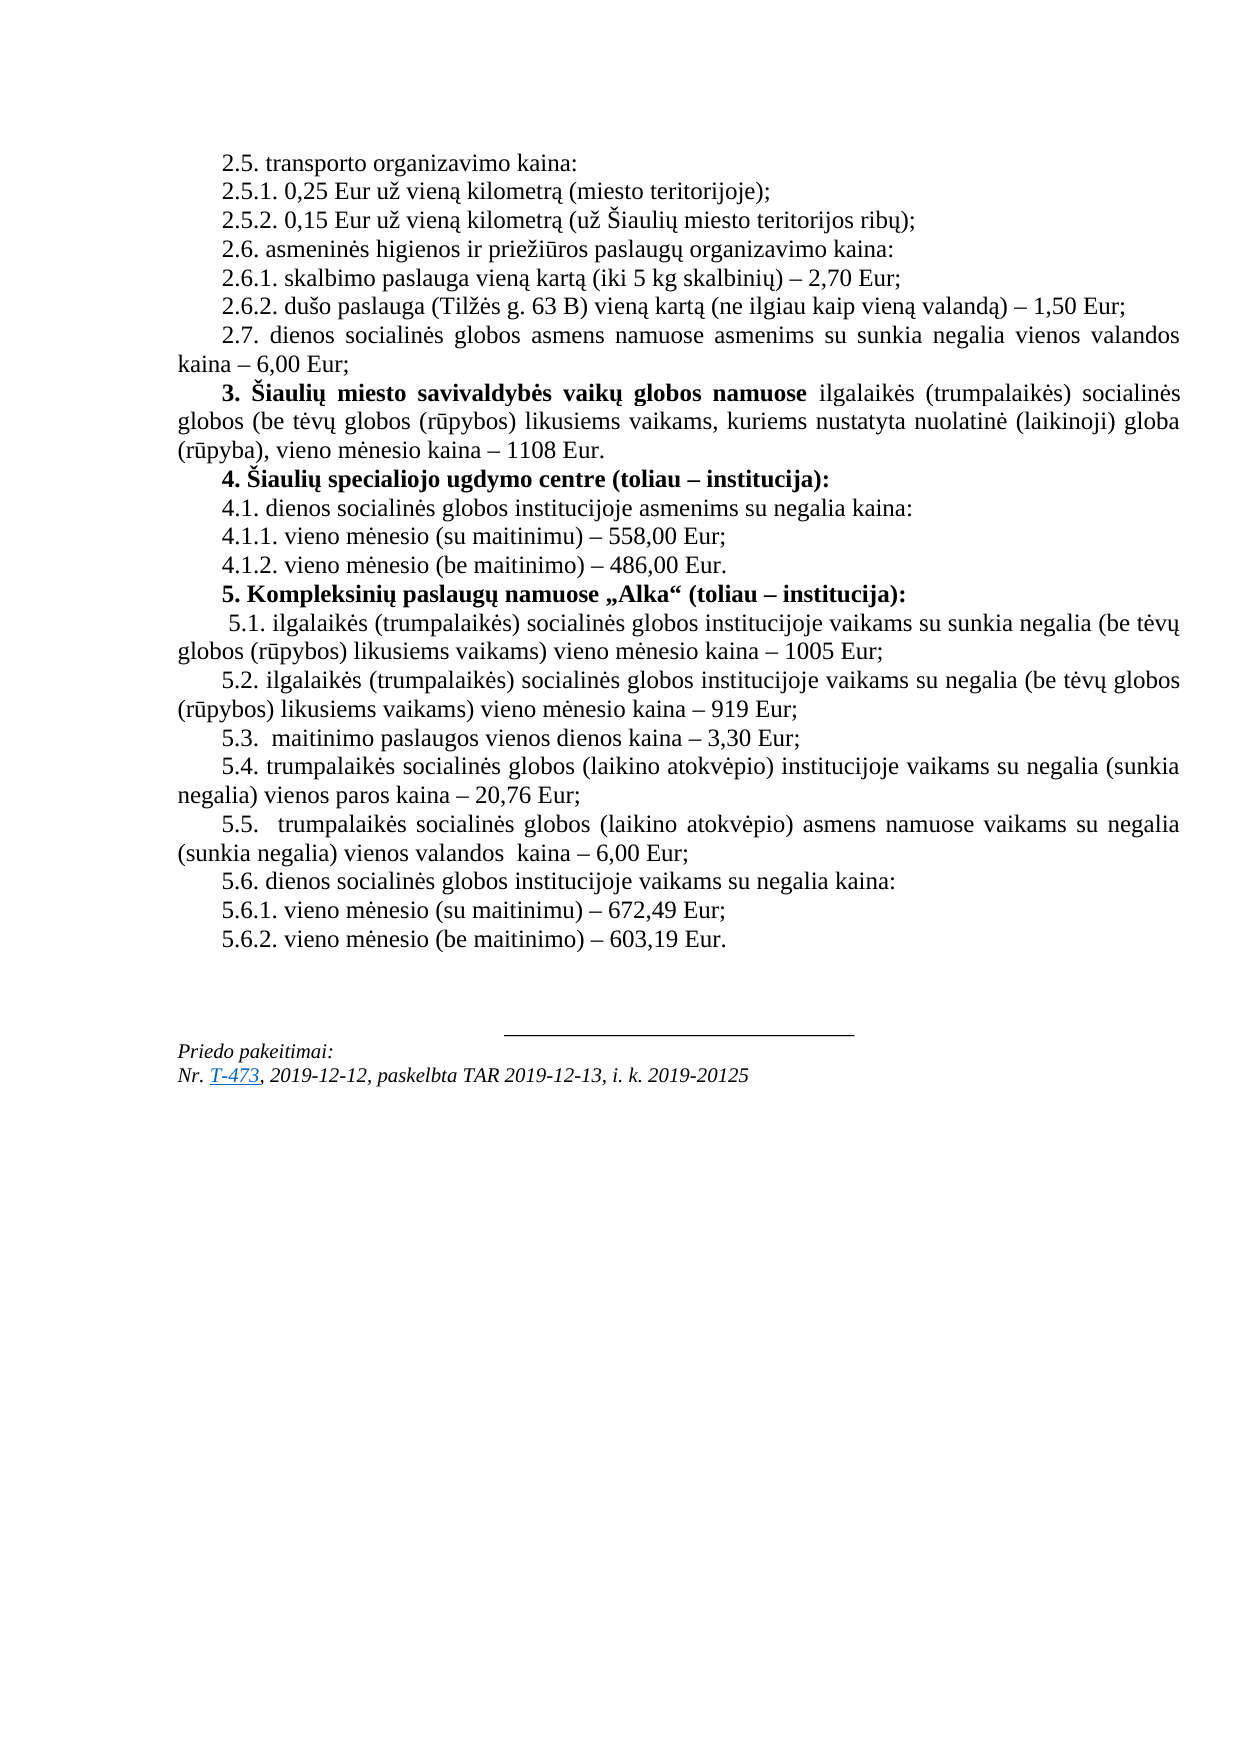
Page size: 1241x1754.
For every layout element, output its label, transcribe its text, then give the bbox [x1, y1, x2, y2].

text 2.6.1. skalbimo paslauga vieną kartą (iki 5 kg skalbinių) – 2,70 Eur; [177, 263, 1181, 291]
text Nr. T-473, 2019-12-12, paskelbta TAR 2019-12-13, i. k. 2019-20125 [177, 1063, 1181, 1087]
text 5.1. ilgalaikės (trumpalaikės) socialinės globos institucijoje vaikams su sunkia negalia (be tėvų globos (rūpybos) likusiems vaikams) vieno mėnesio kaina – 1005 Eur; [177, 608, 1181, 665]
text 2.6. asmeninės higienos ir priežiūros paslaugų organizavimo kaina: [177, 234, 1181, 263]
text 5.5. trumpalaikės socialinės globos (laikino atokvėpio) asmens namuose vaikams su negalia (sunkia negalia) vienos valandos kaina – 6,00 Eur; [177, 809, 1181, 866]
text 4. Šiaulių specialiojo ugdymo centre (toliau – institucija): [177, 464, 1181, 493]
text 5.6.2. vieno mėnesio (be maitinimo) – 603,19 Eur. [177, 924, 1181, 953]
text 5.3. maitinimo paslaugos vienos dienos kaina – 3,30 Eur; [177, 723, 1181, 751]
text 2.7. dienos socialinės globos asmens namuose asmenims su sunkia negalia vienos valandos kaina – 6,00 Eur; [177, 320, 1181, 378]
text Priedo pakeitimai: [177, 1039, 1181, 1063]
text 3. Šiaulių miesto savivaldybės vaikų globos namuose ilgalaikės (trumpalaikės) socialinės globos (be tėvų globos (rūpybos) likusiems vaikams, kuriems nustatyta nuolatinė (laikinoji) globa (rūpyba), vieno mėnesio kaina – 1108 Eur. [177, 378, 1181, 464]
text 4.1.2. vieno mėnesio (be maitinimo) – 486,00 Eur. [177, 550, 1181, 579]
text 4.1.1. vieno mėnesio (su maitinimu) – 558,00 Eur; [177, 521, 1181, 550]
text 5.6. dienos socialinės globos institucijoje vaikams su negalia kaina: [177, 866, 1181, 895]
text 4.1. dienos socialinės globos institucijoje asmenims su negalia kaina: [177, 493, 1181, 521]
text 2.5.1. 0,25 Eur už vieną kilometrą (miesto teritorijoje); [177, 176, 1181, 205]
text 5.4. trumpalaikės socialinės globos (laikino atokvėpio) institucijoje vaikams su negalia (sunkia negalia) vienos paros kaina – 20,76 Eur; [177, 751, 1181, 809]
text 5.2. ilgalaikės (trumpalaikės) socialinės globos institucijoje vaikams su negalia (be tėvų globos (rūpybos) likusiems vaikams) vieno mėnesio kaina – 919 Eur; [177, 665, 1181, 723]
text 2.6.2. dušo paslauga (Tilžės g. 63 B) vieną kartą (ne ilgiau kaip vieną valandą) – 1,50 Eur; [177, 291, 1181, 320]
text ____________________________ [177, 1010, 1181, 1039]
text 2.5.2. 0,15 Eur už vieną kilometrą (už Šiaulių miesto teritorijos ribų); [177, 205, 1181, 234]
text 5. Kompleksinių paslaugų namuose „Alka“ (toliau – institucija): [177, 579, 1181, 608]
text 5.6.1. vieno mėnesio (su maitinimu) – 672,49 Eur; [177, 895, 1181, 924]
text 2.5. transporto organizavimo kaina: [177, 148, 1181, 176]
